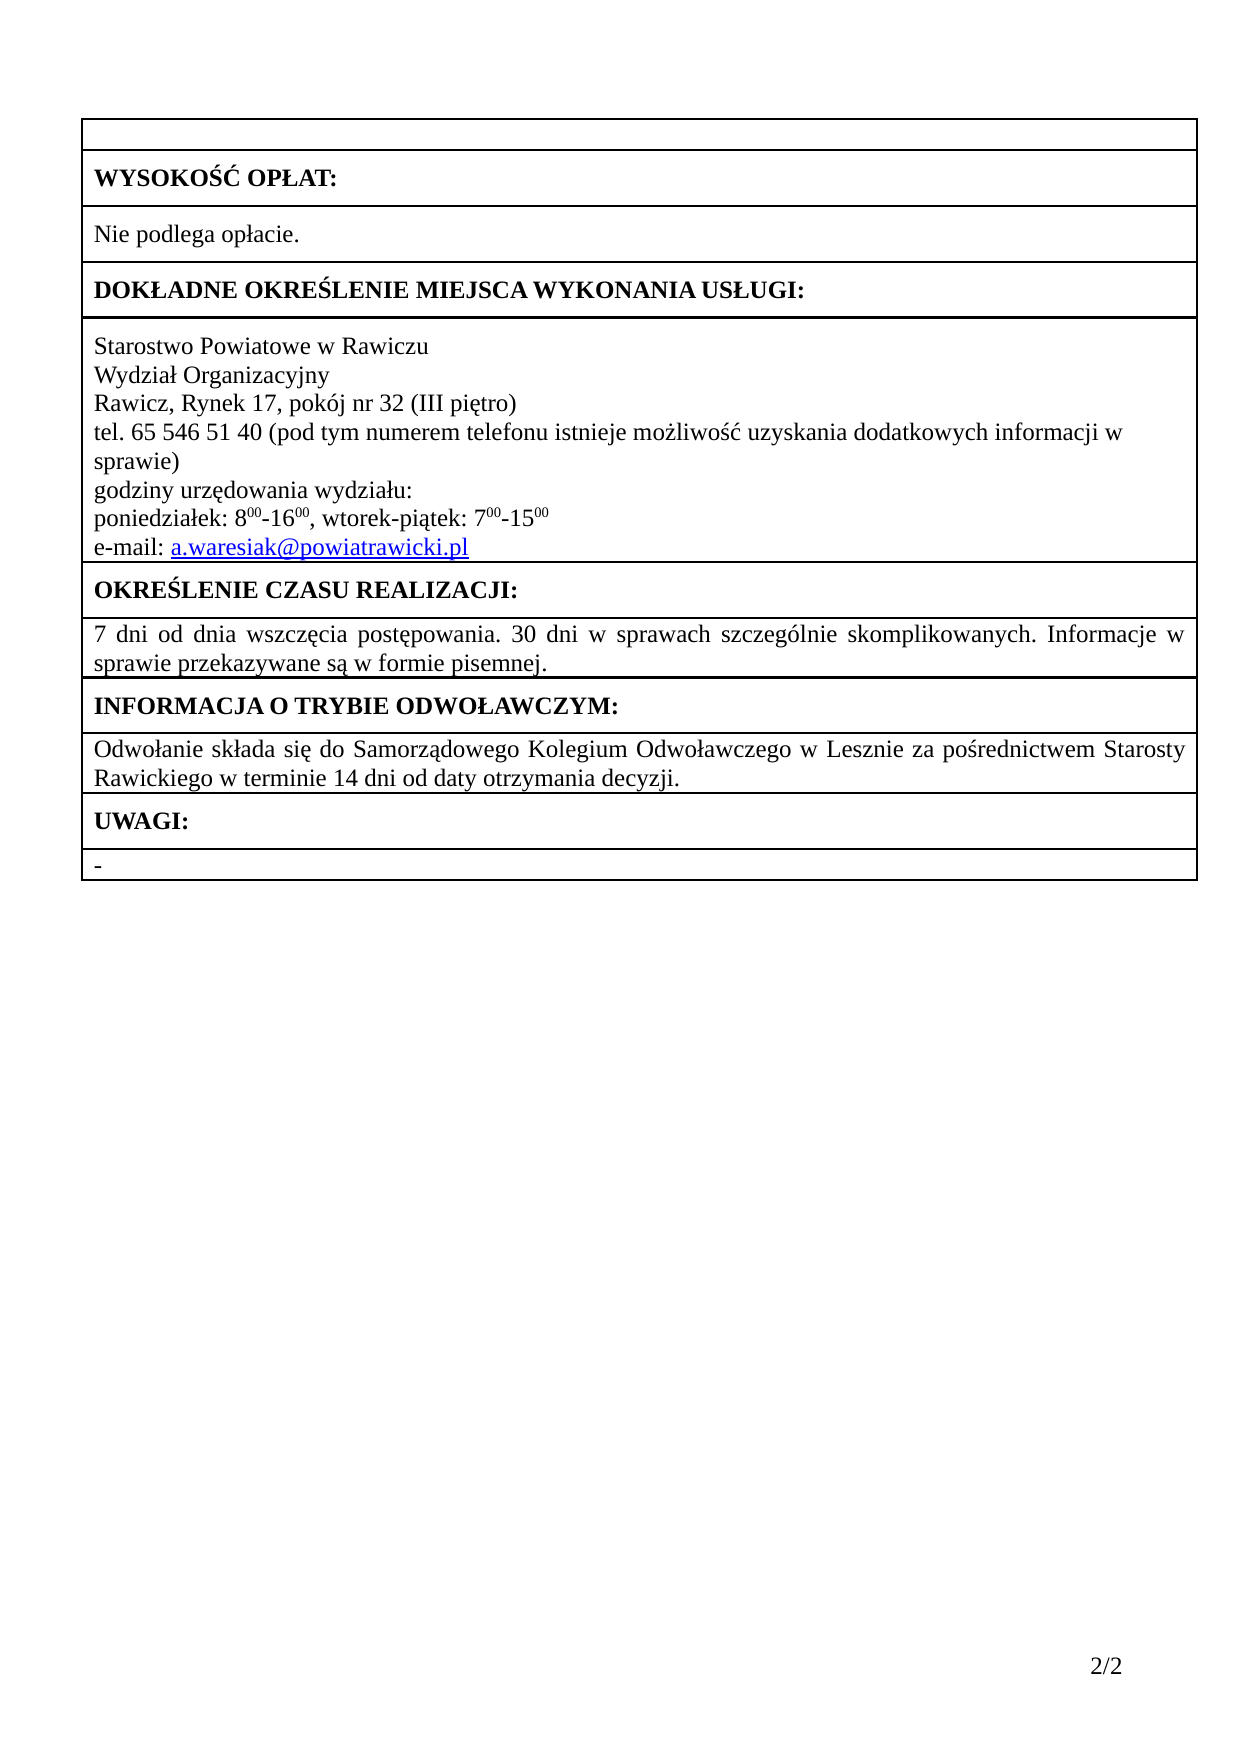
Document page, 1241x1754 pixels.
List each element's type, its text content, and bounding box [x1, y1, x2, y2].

table_cell Starostwo Powiatowe w Rawiczu Wydział Organizacyjny Rawicz, Rynek 17, pokój nr 32 (III piętro) tel. 65 546 51 40 (pod tym numerem telefonu istnieje możliwość uzyskania dodatkowych informacji w sprawie) godziny urzędowania wydziału: poniedziałek: 800-1600, wtorek-piątek: 700-1500 e-mail: a.waresiak@powiatrawicki.pl [83, 319, 1196, 561]
table_cell OKREŚLENIE CZASU REALIZACJI: [83, 563, 1196, 617]
table_cell INFORMACJA O TRYBIE ODWOŁAWCZYM: [83, 679, 1196, 732]
table_cell - [83, 850, 1196, 878]
table_cell UWAGI: [83, 794, 1196, 848]
table_cell Nie podlega opłacie. [83, 207, 1196, 261]
table_cell WYSOKOŚĆ OPŁAT: [83, 151, 1196, 205]
table_cell Odwołanie składa się do Samorządowego Kolegium Odwoławczego w Lesznie za pośrednictwem Starosty Rawickiego w terminie 14 dni od daty otrzymania decyzji. [83, 734, 1196, 792]
table_cell DOKŁADNE OKREŚLENIE MIEJSCA WYKONANIA USŁUGI: [83, 263, 1196, 316]
table_cell [83, 120, 1196, 149]
table_cell 7 dni od dnia wszczęcia postępowania. 30 dni w sprawach szczególnie skomplikowanych. Informacje w sprawie przekazywane są w formie pisemnej. [83, 619, 1196, 676]
